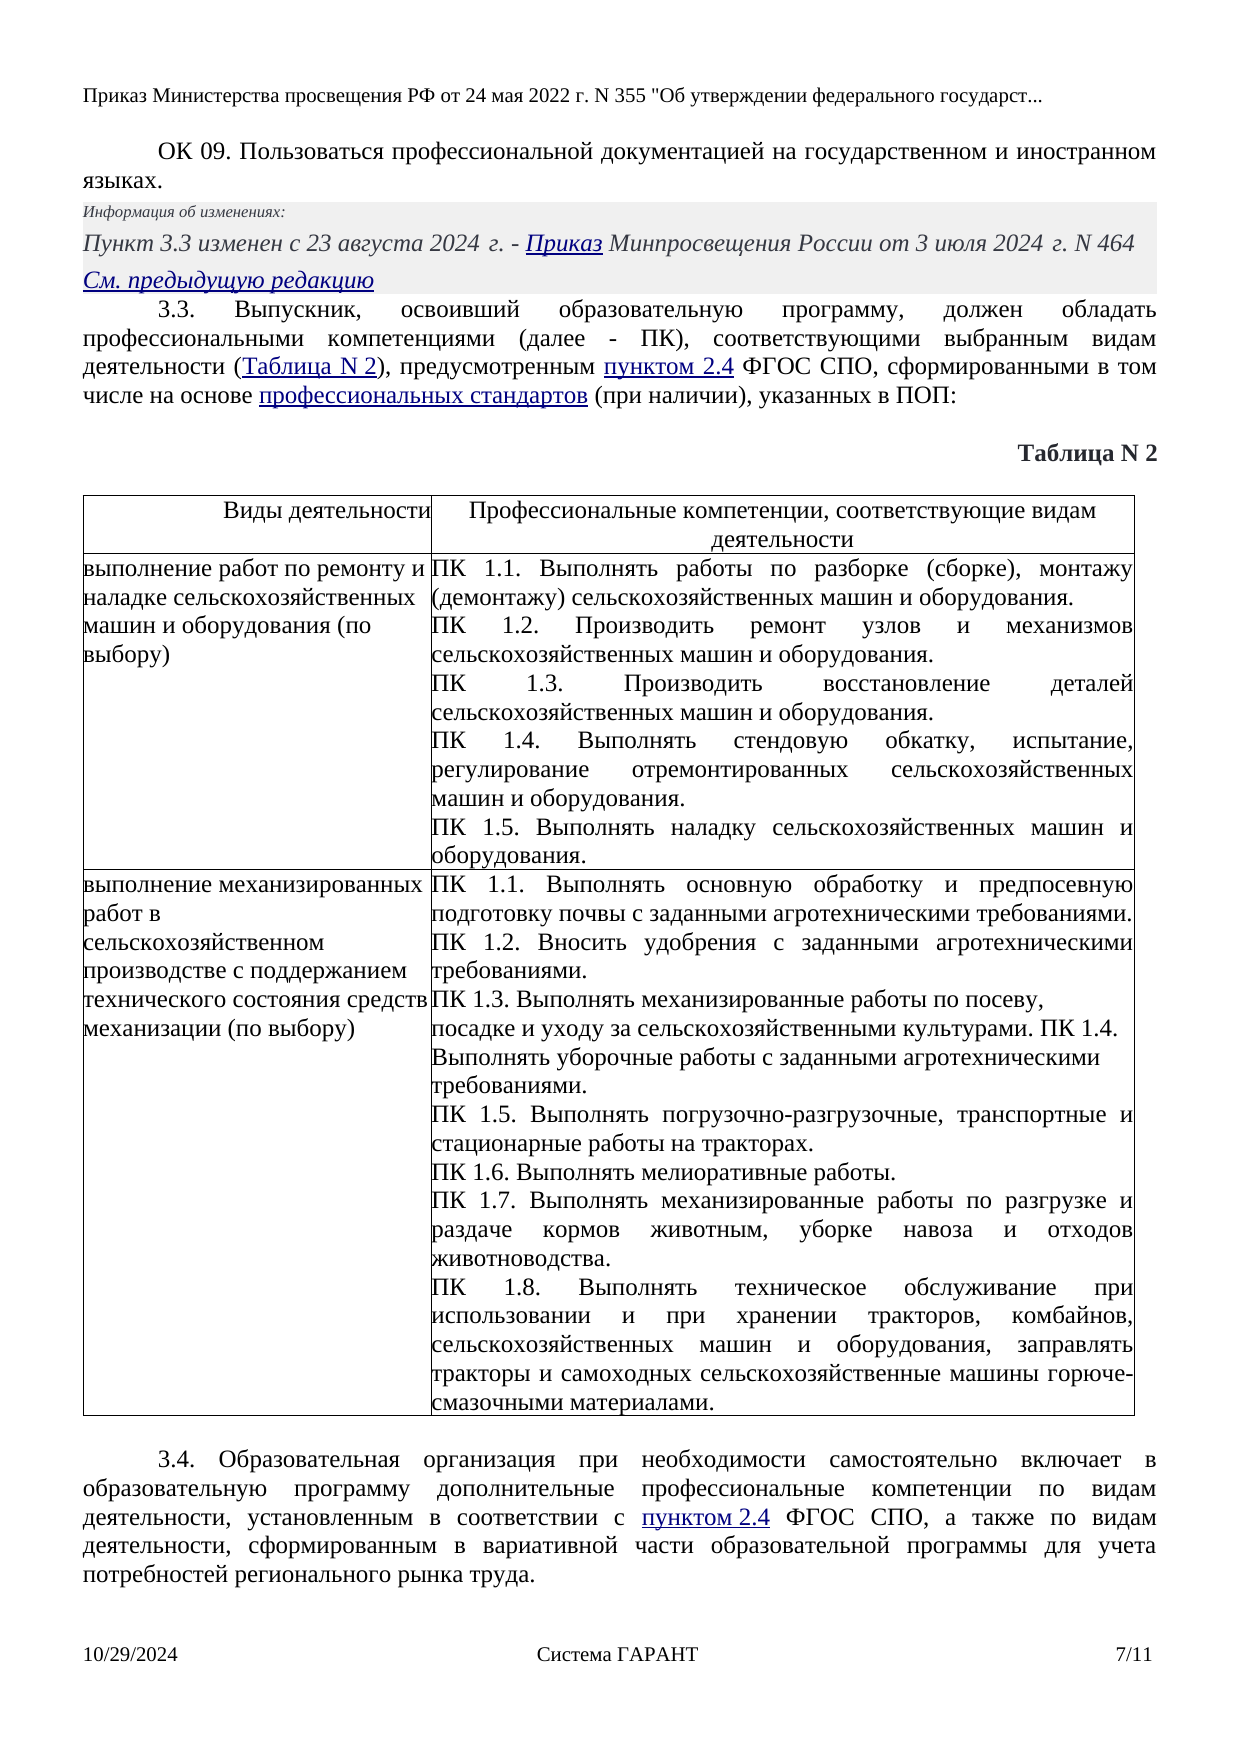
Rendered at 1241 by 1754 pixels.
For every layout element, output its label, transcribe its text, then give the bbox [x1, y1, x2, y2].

text 3.3. Выпускник, освоивший образовательную программу, должен обладать профессиональными компетенциями (далее - ПК), соответствующими выбранным видам деятельности (Таблица N 2), предусмотренным пунктом 2.4 ФГОС СПО, сформированными в том числе на основе профессиональных стандартов (при наличии), указанных в ПОП: [83, 294, 1157, 409]
table_cell ПК 1.1. Выполнять работы по разборке (сборке), монтажу (демонтажу) сельскохозяйственных машин и оборудования. ПК 1.2. Производить ремонт узлов и механизмов сельскохозяйственных машин и оборудования. ПК 1.3. Производить восстановление деталей сельскохозяйственных машин и оборудования. ПК 1.4. Выполнять стендовую обкатку, испытание, регулирование отремонтированных сельскохозяйственных машин и оборудования. ПК 1.5. Выполнять наладку сельскохозяйственных машин и оборудования. [432, 554, 1134, 869]
text ОК 09. Пользоваться профессиональной документацией на государственном и иностранном языках. [83, 136, 1157, 194]
text Пункт 3.3 изменен с 23 августа 2024 г. - Приказ Минпросвещения России от 3 июля 2024 г. N 464 [83, 228, 1157, 257]
text Информация об изменениях: [287, 202, 1157, 221]
table_cell ПК 1.1. Выполнять основную обработку и предпосевную подготовку почвы с заданными агротехническими требованиями. ПК 1.2. Вносить удобрения с заданными агротехническими требованиями. ПК 1.3. Выполнять механизированные работы по посеву, посадке и уходу за сельскохозяйственными культурами. ПК 1.4. Выполнять уборочные работы с заданными агротехническими требованиями. ПК 1.5. Выполнять погрузочно-разгрузочные, транспортные и стационарные работы на тракторах. ПК 1.6. Выполнять мелиоративные работы. ПК 1.7. Выполнять механизированные работы по разгрузке и раздаче кормов животным, уборке навоза и отходов животноводства. ПК 1.8. Выполнять техническое обслуживание при использовании и при хранении тракторов, комбайнов, сельскохозяйственных машин и оборудования, заправлять тракторы и самоходных сельскохозяйственные машины горюче-смазочными материалами. [432, 870, 1134, 1415]
table_cell выполнение работ по ремонту и наладке сельскохозяйственных машин и оборудования (по выбору) [84, 554, 431, 869]
text 3.4. Образовательная организация при необходимости самостоятельно включает в образовательную программу дополнительные профессиональные компетенции по видам деятельности, установленным в соответствии с пунктом 2.4 ФГОС СПО, а также по видам деятельности, сформированным в вариативной части образовательной программы для учета потребностей регионального рынка труда. [83, 1444, 1157, 1588]
table_header Виды деятельности [84, 496, 431, 553]
text Таблица N 2 [83, 438, 1157, 466]
text См. предыдущую редакцию [377, 265, 1157, 294]
table_header Профессиональные компетенции, соответствующие видам деятельности [432, 496, 1134, 553]
table_cell выполнение механизированных работ в сельскохозяйственном производстве с поддержанием технического состояния средств механизации (по выбору) [84, 870, 431, 1415]
